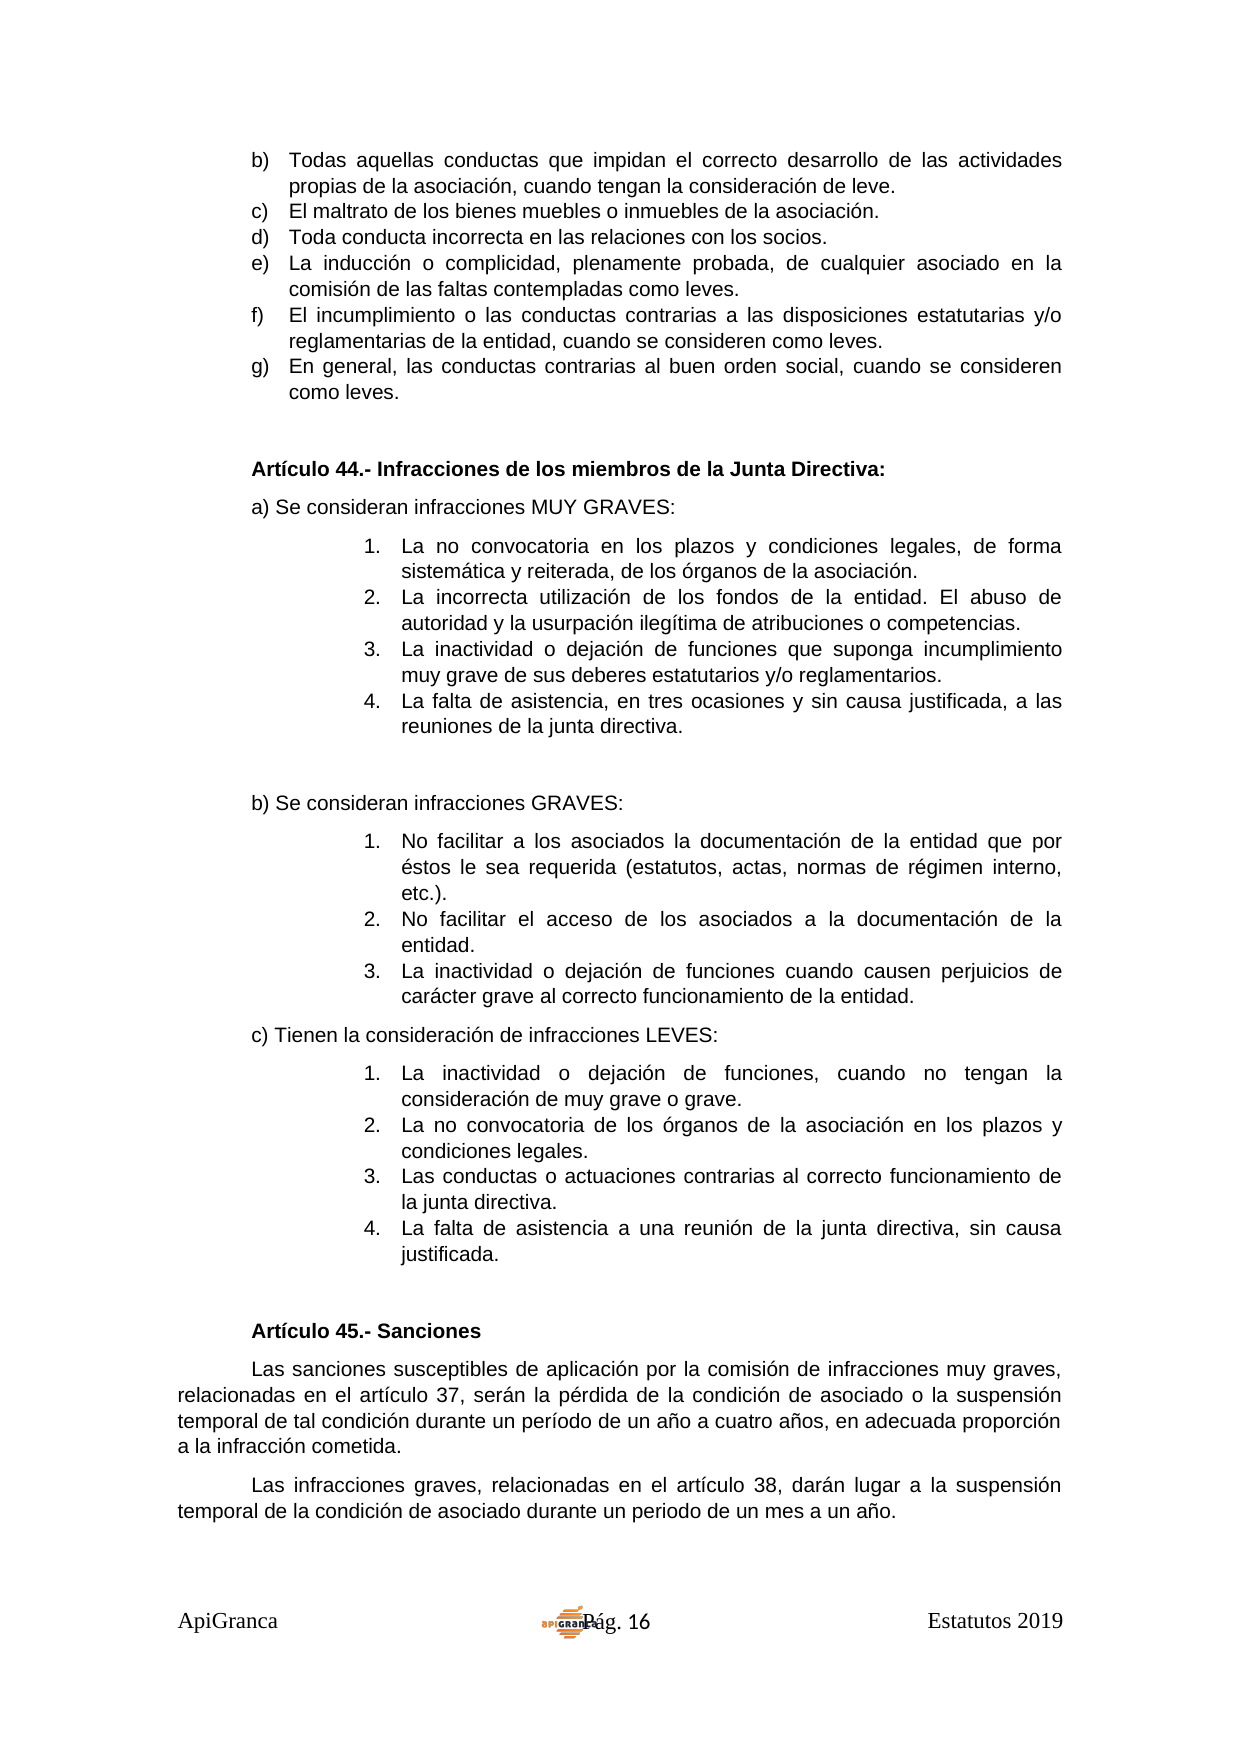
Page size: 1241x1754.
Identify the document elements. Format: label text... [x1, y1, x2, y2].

list En general, las conductas contrarias al buen orden social, cuando se consideren como leves. [251, 354, 1063, 404]
text b) Se consideran infracciones GRAVES: [177, 791, 1063, 815]
text Las infracciones graves, relacionadas en el artículo 38, darán lugar a la suspensión temporal de la condición de asociado durante un periodo de un mes a un año. [177, 1473, 1063, 1522]
text Artículo 45.- Sanciones [177, 1318, 1063, 1342]
list La no convocatoria de los órganos de la asociación en los plazos y condiciones legales. [363, 1113, 1063, 1162]
list La falta de asistencia, en tres ocasiones y sin causa justificada, a las reuniones de la junta directiva. [363, 688, 1063, 738]
list La incorrecta utilización de los fondos de la entidad. El abuso de autoridad y la usurpación ilegítima de atribuciones o competencias. [363, 585, 1063, 635]
text Las sanciones susceptibles de aplicación por la comisión de infracciones muy graves, relacionadas en el artículo 37, serán la pérdida de la condición de asociado o la suspensión temporal de tal condición durante un período de un año a cuatro años, en adecuada proporción a la infracción cometida. [177, 1357, 1063, 1458]
list No facilitar a los asociados la documentación de la entidad que por éstos le sea requerida (estatutos, actas, normas de régimen interno, etc.). [363, 829, 1063, 905]
list La inducción o complicidad, plenamente probada, de cualquier asociado en la comisión de las faltas contempladas como leves. [251, 251, 1063, 301]
text a) Se consideran infracciones MUY GRAVES: [177, 495, 1063, 519]
text Artículo 44.- Infracciones de los miembros de la Junta Directiva: [177, 457, 1063, 481]
list La inactividad o dejación de funciones cuando causen perjuicios de carácter grave al correcto funcionamiento de la entidad. [363, 958, 1063, 1008]
list Toda conducta incorrecta en las relaciones con los socios. [251, 225, 1063, 249]
list No facilitar el acceso de los asociados a la documentación de la entidad. [363, 907, 1063, 957]
list Las conductas o actuaciones contrarias al correcto funcionamiento de la junta directiva. [363, 1164, 1063, 1214]
list El maltrato de los bienes muebles o inmuebles de la asociación. [251, 199, 1063, 223]
list La inactividad o dejación de funciones, cuando no tengan la consideración de muy grave o grave. [363, 1061, 1063, 1111]
list La inactividad o dejación de funciones que suponga incumplimiento muy grave de sus deberes estatutarios y/o reglamentarios. [363, 637, 1063, 687]
picture [541, 1605, 599, 1639]
list Todas aquellas conductas que impidan el correcto desarrollo de las actividades propias de la asociación, cuando tengan la consideración de leve. [251, 148, 1063, 197]
text c) Tienen la consideración de infracciones LEVES: [177, 1023, 1063, 1047]
list La no convocatoria en los plazos y condiciones legales, de forma sistemática y reiterada, de los órganos de la asociación. [363, 533, 1063, 583]
list La falta de asistencia a una reunión de la junta directiva, sin causa justificada. [363, 1216, 1063, 1266]
list El incumplimiento o las conductas contrarias a las disposiciones estatutarias y/o reglamentarias de la entidad, cuando se consideren como leves. [251, 303, 1063, 352]
